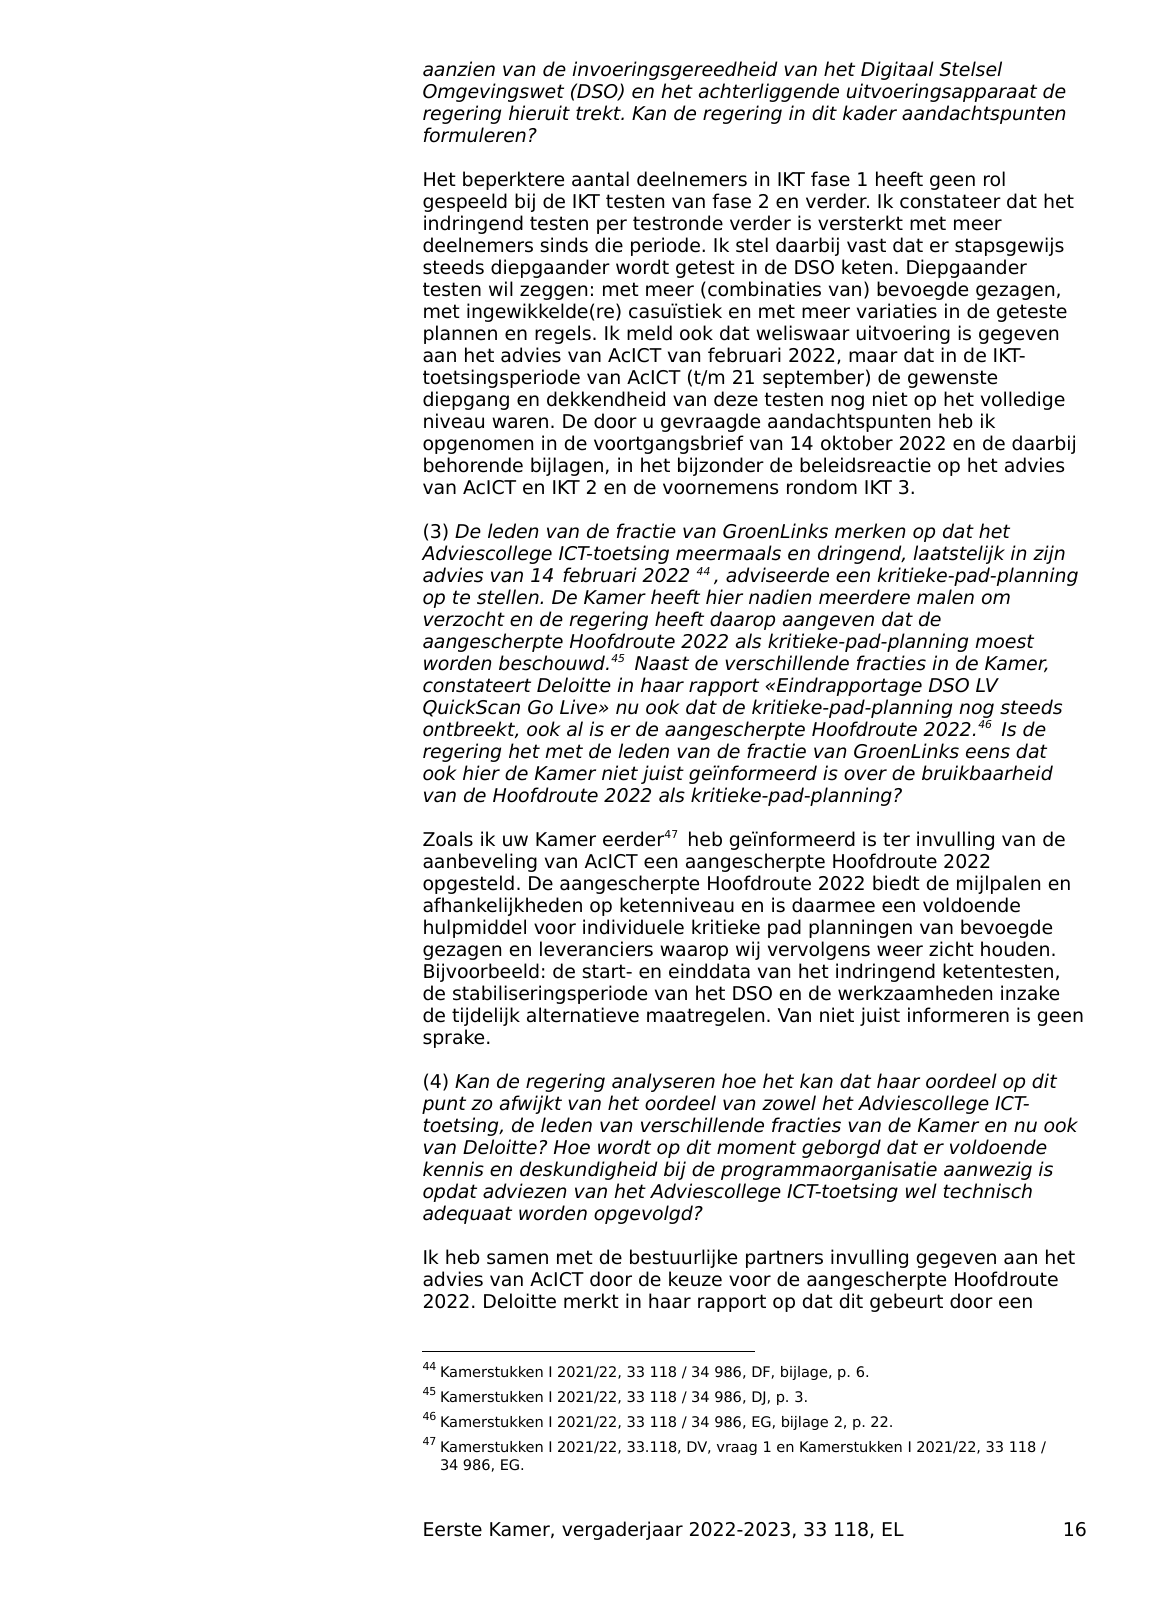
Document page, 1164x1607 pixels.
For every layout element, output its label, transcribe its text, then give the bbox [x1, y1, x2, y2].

text Zoals ik uw Kamer eerder heb geïnformeerd is ter invulling van de aanbeveling van AcICT een aangescherpte Hoofdroute 2022 opgesteld. De aangescherpte Hoofdroute 2022 biedt de mijlpalen en afhankelijkheden op ketenniveau en is daarmee een voldoende hulpmiddel voor individuele kritieke pad planningen van bevoegde gezagen en leveranciers waarop wij vervolgens weer zicht houden. Bijvoorbeeld: de start- en einddata van het indringend ketentesten, de stabiliseringsperiode van het DSO en de werkzaamheden inzake de tijdelijk alternatieve maatregelen. Van niet juist informeren is geen sprake. [422, 829, 1087, 1049]
text Kamerstukken I 2021/22, 33 118 / 34 986, DF, bijlage, p. 6. [422, 1360, 1087, 1382]
text Het beperktere aantal deelnemers in IKT fase 1 heeft geen rol gespeeld bij de IKT testen van fase 2 en verder. Ik constateer dat het indringend testen per testronde verder is versterkt met meer deelnemers sinds die periode. Ik stel daarbij vast dat er stapsgewijs steeds diepgaander wordt getest in de DSO keten. Diepgaander testen wil zeggen: met meer (combinaties van) bevoegde gezagen, met ingewikkelde(re) casuïstiek en met meer variaties in de geteste plannen en regels. Ik meld ook dat weliswaar uitvoering is gegeven aan het advies van AcICT van februari 2022, maar dat in de IKT-toetsingsperiode van AcICT (t/m 21 september) de gewenste diepgang en dekkendheid van deze testen nog niet op het volledige niveau waren. De door u gevraagde aandachtspunten heb ik opgenomen in de voortgangsbrief van 14 oktober 2022 en de daarbij behorende bijlagen, in het bijzonder de beleidsreactie op het advies van AcICT en IKT 2 en de voornemens rondom IKT 3. [422, 169, 1087, 499]
text Kamerstukken I 2021/22, 33.118, DV, vraag 1 en Kamerstukken I 2021/22, 33 118 / 34 986, EG. [422, 1435, 1087, 1474]
text Kamerstukken I 2021/22, 33 118 / 34 986, EG, bijlage 2, p. 22. [422, 1410, 1087, 1432]
text Ik heb samen met de bestuurlijke partners invulling gegeven aan het advies van AcICT door de keuze voor de aangescherpte Hoofdroute 2022. Deloitte merkt in haar rapport op dat dit gebeurt door een [422, 1247, 1087, 1313]
text (4) Kan de regering analyseren hoe het kan dat haar oordeel op dit punt zo afwijkt van het oordeel van zowel het Adviescollege ICT-toetsing, de leden van verschillende fracties van de Kamer en nu ook van Deloitte? Hoe wordt op dit moment geborgd dat er voldoende kennis en deskundigheid bij de programmaorganisatie aanwezig is opdat adviezen van het Adviescollege ICT-toetsing wel technisch adequaat worden opgevolgd? [422, 1071, 1087, 1225]
text Kamerstukken I 2021/22, 33 118 / 34 986, DJ, p. 3. [422, 1385, 1087, 1407]
text (3) De leden van de fractie van GroenLinks merken op dat het Adviescollege ICT-toetsing meermaals en dringend, laatstelijk in zijn advies van 14 februari 2022 , adviseerde een kritieke-pad-planning op te stellen. De Kamer heeft hier nadien meerdere malen om verzocht en de regering heeft daarop aangeven dat de aangescherpte Hoofdroute 2022 als kritieke-pad-planning moest worden beschouwd. Naast de verschillende fracties in de Kamer, constateert Deloitte in haar rapport «Eindrapportage DSO LV QuickScan Go Live» nu ook dat de kritieke-pad-planning nog steeds ontbreekt, ook al is er de aangescherpte Hoofdroute 2022. Is de regering het met de leden van de fractie van GroenLinks eens dat ook hier de Kamer niet juist geïnformeerd is over de bruikbaarheid van de Hoofdroute 2022 als kritieke-pad-planning? [422, 521, 1087, 807]
text aanzien van de invoeringsgereedheid van het Digitaal Stelsel Omgevingswet (DSO) en het achterliggende uitvoeringsapparaat de regering hieruit trekt. Kan de regering in dit kader aandachtspunten formuleren? [422, 59, 1087, 147]
